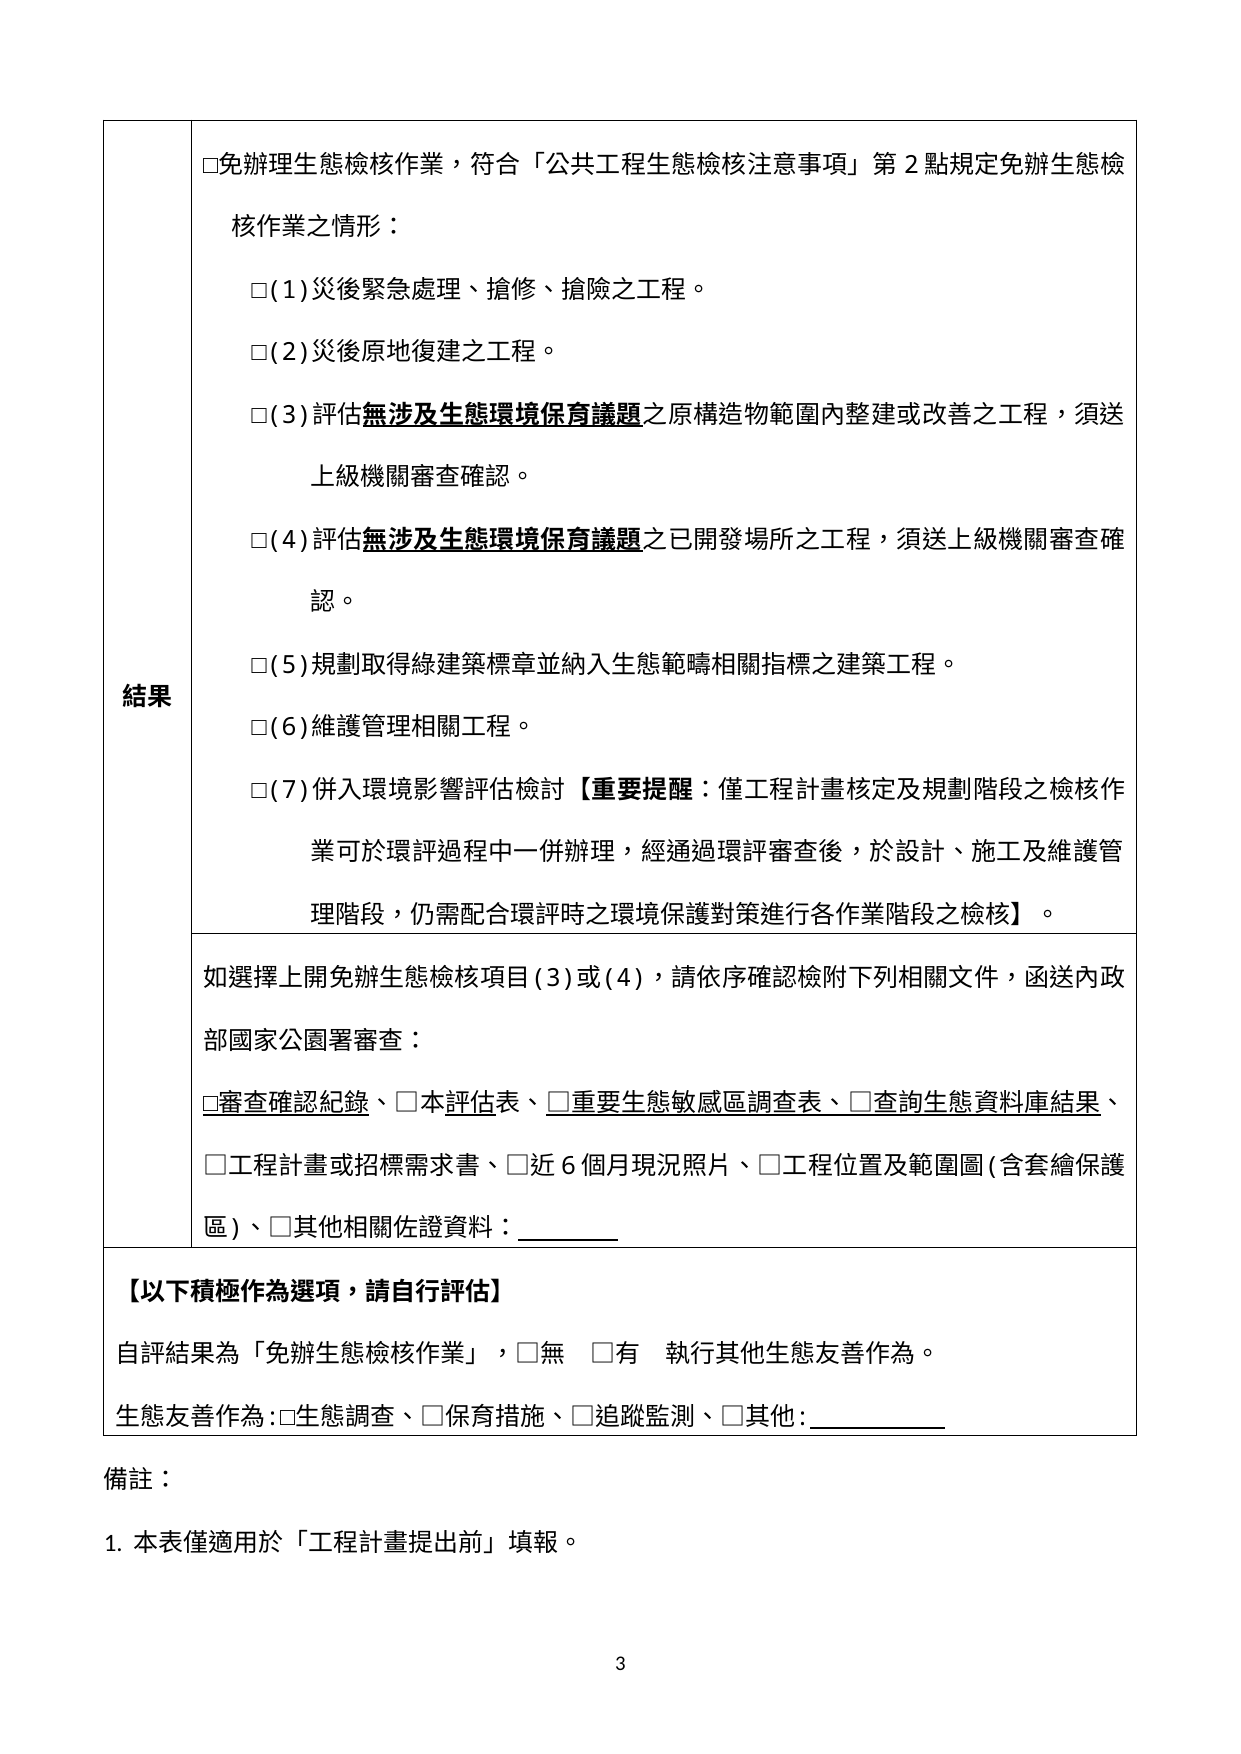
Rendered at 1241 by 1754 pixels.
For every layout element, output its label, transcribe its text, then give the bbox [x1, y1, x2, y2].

table_cell 結果 [104, 121, 191, 1247]
table_cell 【以下積極作為選項，請自行評估】 自評結果為「免辦生態檢核作業」，□無 □有 執行其他生態友善作為。 生態友善作為:□生態調查、□保育措施、□追蹤監測、□其他: [104, 1248, 1136, 1435]
text 備註： [103, 1436, 1137, 1499]
list 本表僅適用於「工程計畫提出前」填報。 [103, 1499, 1137, 1561]
table_cell 如選擇上開免辦生態檢核項目(3)或(4)，請依序確認檢附下列相關文件，函送內政部國家公園署審查： □審查確認紀錄、□本評估表、□重要生態敏感區調查表、□查詢生態資料庫結果、□工程計畫或招標需求書、□近6個月現況照片、□工程位置及範圍圖(含套繪保護區)、□其他相關佐證資料： [192, 934, 1136, 1247]
table_cell □免辦理生態檢核作業，符合「公共工程生態檢核注意事項」第2點規定免辦生態檢核作業之情形： □(1)災後緊急處理、搶修、搶險之工程。 □(2)災後原地復建之工程。 □(3)評估無涉及生態環境保育議題之原構造物範圍內整建或改善之工程，須送上級機關審查確認。 □(4)評估無涉及生態環境保育議題之已開發場所之工程，須送上級機關審查確認。 □(5)規劃取得綠建築標章並納入生態範疇相關指標之建築工程。 □(6)維護管理相關工程。 □(7)併入環境影響評估檢討【重要提醒：僅工程計畫核定及規劃階段之檢核作業可於環評過程中一併辦理，經通過環評審查後，於設計、施工及維護管理階段，仍需配合環評時之環境保護對策進行各作業階段之檢核】。 [192, 121, 1136, 933]
